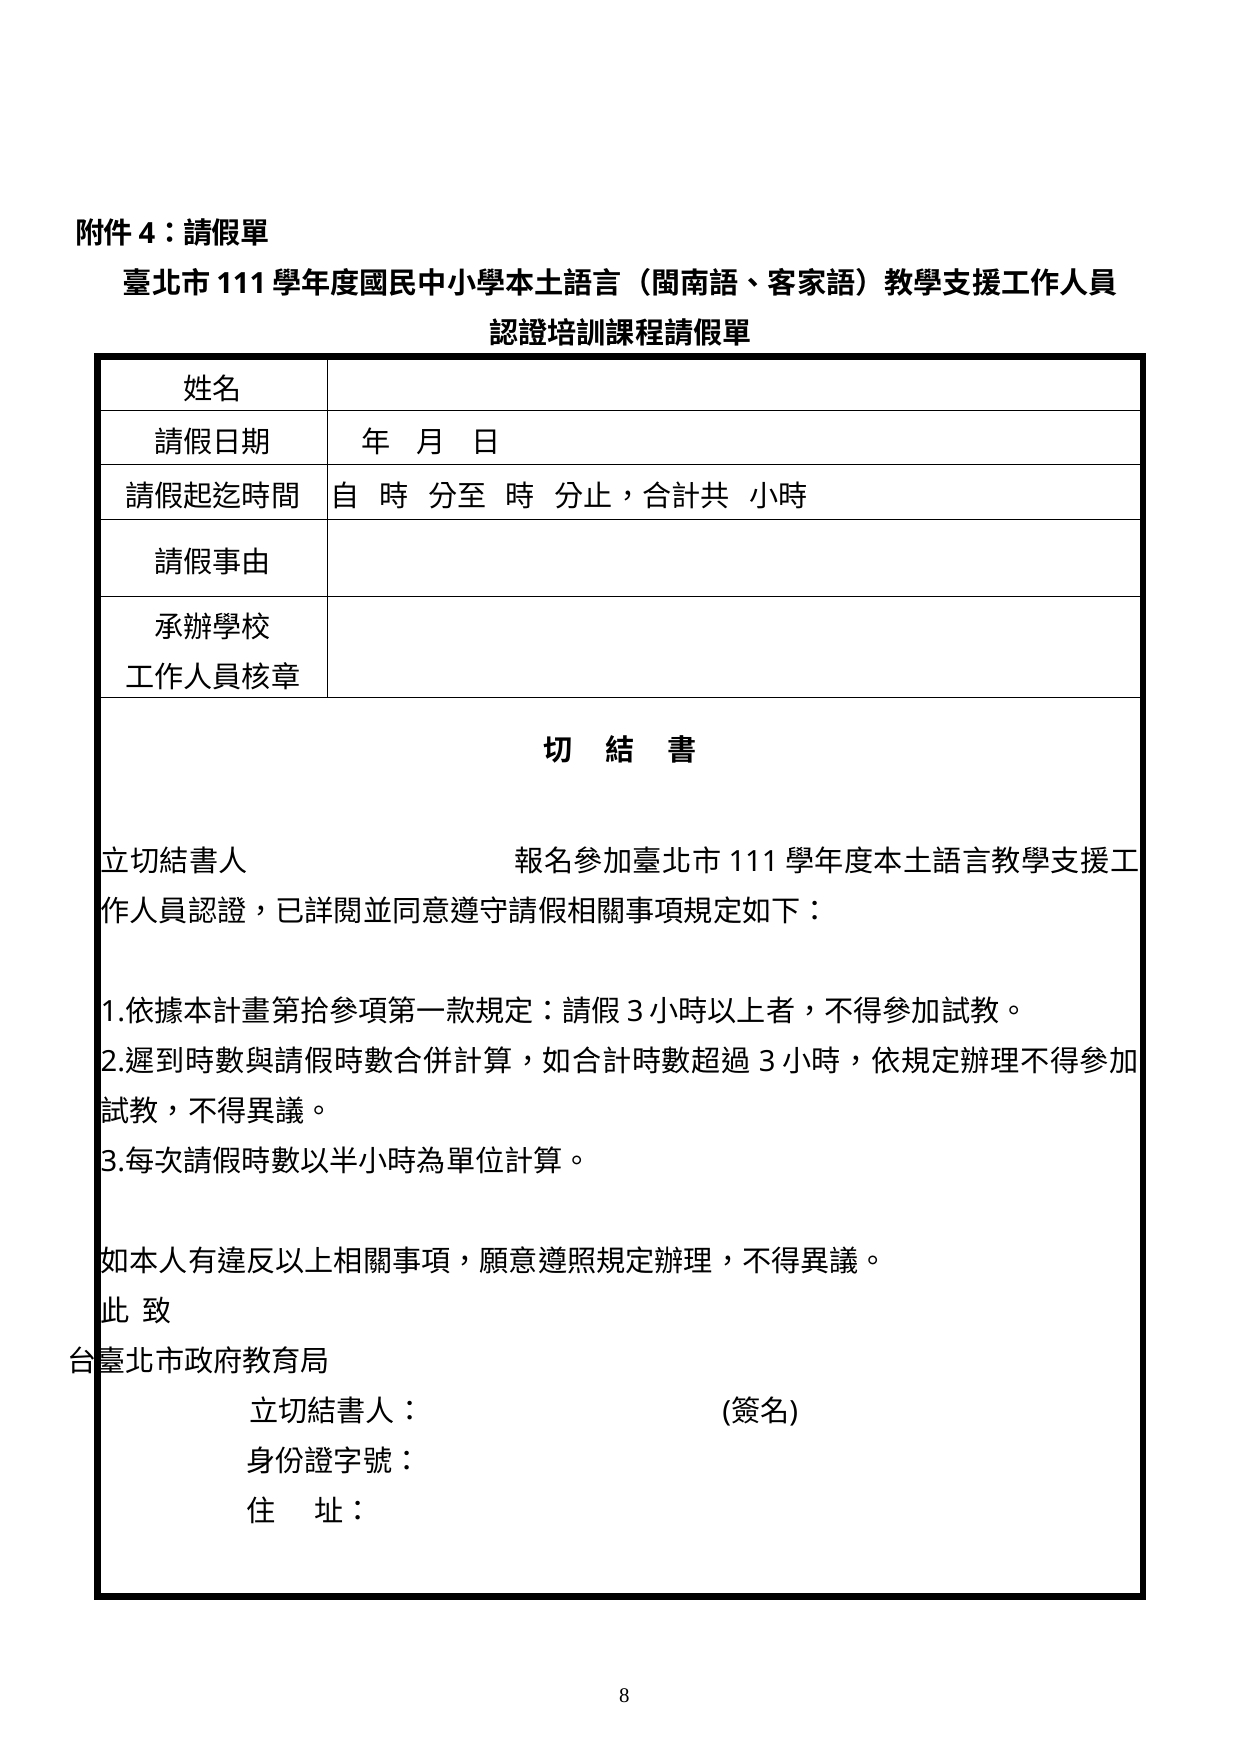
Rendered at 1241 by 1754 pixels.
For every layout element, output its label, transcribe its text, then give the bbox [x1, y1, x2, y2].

table_cell 請假起迄時間 [101, 465, 327, 518]
table_cell 切 結 書 立切結書人 報名參加臺北市111學年度本土語言教學支援工作人員認證，已詳閱並同意遵守請假相關事項規定如下： 1.依據本計畫第拾參項第一款規定：請假3小時以上者，不得參加試教。 2.遲到時數與請假時數合併計算，如合計時數超過3小時，依規定辦理不得參加試教，不得異議。 3.每次請假時數以半小時為單位計算。 如本人有違反以上相關事項，願意遵照規定辦理，不得異議。 此 致 台臺北市政府教育局 立切結書人： (簽名) 身份證字號： 住 址： [101, 698, 1140, 1593]
table_cell 年 月 日 [328, 411, 1140, 464]
table_cell 請假日期 [101, 411, 327, 464]
table_header [328, 360, 1140, 409]
table_cell [328, 597, 1140, 697]
text 臺北市111學年度國民中小學本土語言（閩南語、客家語）教學支援工作人員 [75, 253, 1165, 303]
text 認證培訓課程請假單 [75, 303, 1165, 353]
text 附件4：請假單 [75, 203, 1165, 253]
table_cell [328, 520, 1140, 596]
table_cell 自 時 分至 時 分止，合計共 小時 [328, 465, 1140, 518]
table_header 姓名 [101, 360, 327, 409]
table_cell 請假事由 [101, 520, 327, 596]
table_cell 承辦學校 工作人員核章 [101, 597, 327, 697]
